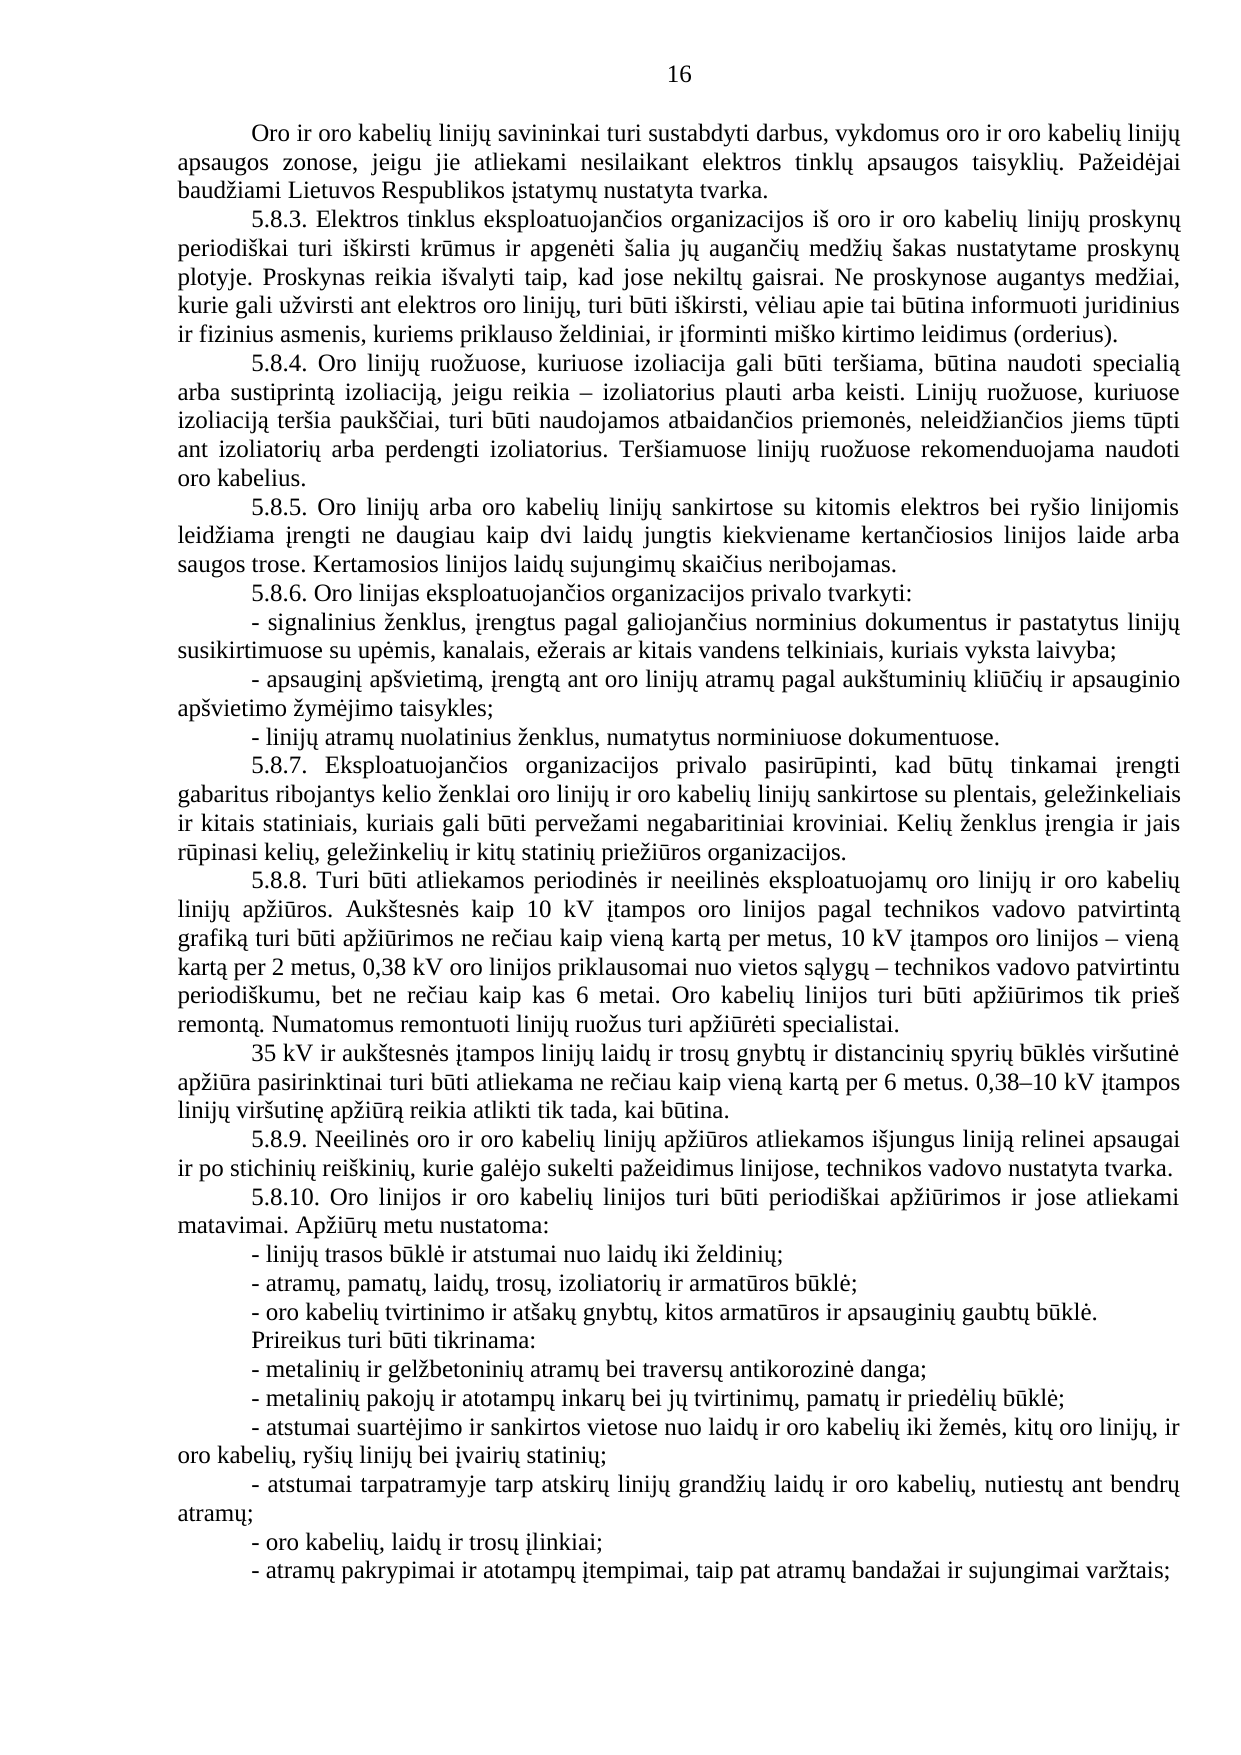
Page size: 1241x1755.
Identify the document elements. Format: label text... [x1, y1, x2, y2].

text - metalinių pakojų ir atotampų inkarų bei jų tvirtinimų, pamatų ir priedėlių būklė; [177, 1383, 1181, 1412]
text - linijų atramų nuolatinius ženklus, numatytus norminiuose dokumentuose. [177, 722, 1181, 751]
text - signalinius ženklus, įrengtus pagal galiojančius norminius dokumentus ir pastatytus linijų susikirtimuose su upėmis, kanalais, ežerais ar kitais vandens telkiniais, kuriais vyksta laivyba; [177, 607, 1181, 664]
text - atstumai suartėjimo ir sankirtos vietose nuo laidų ir oro kabelių iki žemės, kitų oro linijų, ir oro kabelių, ryšių linijų bei įvairių statinių; [177, 1412, 1181, 1469]
text 5.8.3. Elektros tinklus eksploatuojančios organizacijos iš oro ir oro kabelių linijų proskynų periodiškai turi iškirsti krūmus ir apgenėti šalia jų augančių medžių šakas nustatytame proskynų plotyje. Proskynas reikia išvalyti taip, kad jose nekiltų gaisrai. Ne proskynose augantys medžiai, kurie gali užvirsti ant elektros oro linijų, turi būti iškirsti, vėliau apie tai būtina informuoti juridinius ir fizinius asmenis, kuriems priklauso želdiniai, ir įforminti miško kirtimo leidimus (orderius). [177, 204, 1181, 348]
text 5.8.6. Oro linijas eksploatuojančios organizacijos privalo tvarkyti: [177, 578, 1181, 607]
text - linijų trasos būklė ir atstumai nuo laidų iki želdinių; [177, 1239, 1181, 1268]
text - atramų, pamatų, laidų, trosų, izoliatorių ir armatūros būklė; [177, 1268, 1181, 1297]
text 5.8.10. Oro linijos ir oro kabelių linijos turi būti periodiškai apžiūrimos ir jose atliekami matavimai. Apžiūrų metu nustatoma: [177, 1182, 1181, 1239]
text 5.8.8. Turi būti atliekamos periodinės ir neeilinės eksploatuojamų oro linijų ir oro kabelių linijų apžiūros. Aukštesnės kaip 10 kV įtampos oro linijos pagal technikos vadovo patvirtintą grafiką turi būti apžiūrimos ne rečiau kaip vieną kartą per metus, 10 kV įtampos oro linijos – vieną kartą per 2 metus, 0,38 kV oro linijos priklausomai nuo vietos sąlygų – technikos vadovo patvirtintu periodiškumu, bet ne rečiau kaip kas 6 metai. Oro kabelių linijos turi būti apžiūrimos tik prieš remontą. Numatomus remontuoti linijų ruožus turi apžiūrėti specialistai. [177, 866, 1181, 1038]
text - atramų pakrypimai ir atotampų įtempimai, taip pat atramų bandažai ir sujungimai varžtais; [177, 1556, 1181, 1584]
text - apsauginį apšvietimą, įrengtą ant oro linijų atramų pagal aukštuminių kliūčių ir apsauginio apšvietimo žymėjimo taisykles; [177, 664, 1181, 722]
text Prireikus turi būti tikrinama: [177, 1326, 1181, 1354]
text - oro kabelių tvirtinimo ir atšakų gnybtų, kitos armatūros ir apsauginių gaubtų būklė. [177, 1297, 1181, 1326]
text 5.8.9. Neeilinės oro ir oro kabelių linijų apžiūros atliekamos išjungus liniją relinei apsaugai ir po stichinių reiškinių, kurie galėjo sukelti pažeidimus linijose, technikos vadovo nustatyta tvarka. [177, 1124, 1181, 1182]
text 35 kV ir aukštesnės įtampos linijų laidų ir trosų gnybtų ir distancinių spyrių būklės viršutinė apžiūra pasirinktinai turi būti atliekama ne rečiau kaip vieną kartą per 6 metus. 0,38–10 kV įtampos linijų viršutinę apžiūrą reikia atlikti tik tada, kai būtina. [177, 1038, 1181, 1124]
text - metalinių ir gelžbetoninių atramų bei traversų antikorozinė danga; [177, 1354, 1181, 1383]
text Oro ir oro kabelių linijų savininkai turi sustabdyti darbus, vykdomus oro ir oro kabelių linijų apsaugos zonose, jeigu jie atliekami nesilaikant elektros tinklų apsaugos taisyklių. Pažeidėjai baudžiami Lietuvos Respublikos įstatymų nustatyta tvarka. [177, 118, 1181, 204]
text - atstumai tarpatramyje tarp atskirų linijų grandžių laidų ir oro kabelių, nutiestų ant bendrų atramų; [177, 1469, 1181, 1527]
text 5.8.7. Eksploatuojančios organizacijos privalo pasirūpinti, kad būtų tinkamai įrengti gabaritus ribojantys kelio ženklai oro linijų ir oro kabelių linijų sankirtose su plentais, geležinkeliais ir kitais statiniais, kuriais gali būti pervežami negabaritiniai kroviniai. Kelių ženklus įrengia ir jais rūpinasi kelių, geležinkelių ir kitų statinių priežiūros organizacijos. [177, 751, 1181, 866]
text - oro kabelių, laidų ir trosų įlinkiai; [177, 1527, 1181, 1556]
text 5.8.5. Oro linijų arba oro kabelių linijų sankirtose su kitomis elektros bei ryšio linijomis leidžiama įrengti ne daugiau kaip dvi laidų jungtis kiekviename kertančiosios linijos laide arba saugos trose. Kertamosios linijos laidų sujungimų skaičius neribojamas. [177, 492, 1181, 578]
text 5.8.4. Oro linijų ruožuose, kuriuose izoliacija gali būti teršiama, būtina naudoti specialią arba sustiprintą izoliaciją, jeigu reikia – izoliatorius plauti arba keisti. Linijų ruožuose, kuriuose izoliaciją teršia paukščiai, turi būti naudojamos atbaidančios priemonės, neleidžiančios jiems tūpti ant izoliatorių arba perdengti izoliatorius. Teršiamuose linijų ruožuose rekomenduojama naudoti oro kabelius. [177, 348, 1181, 492]
